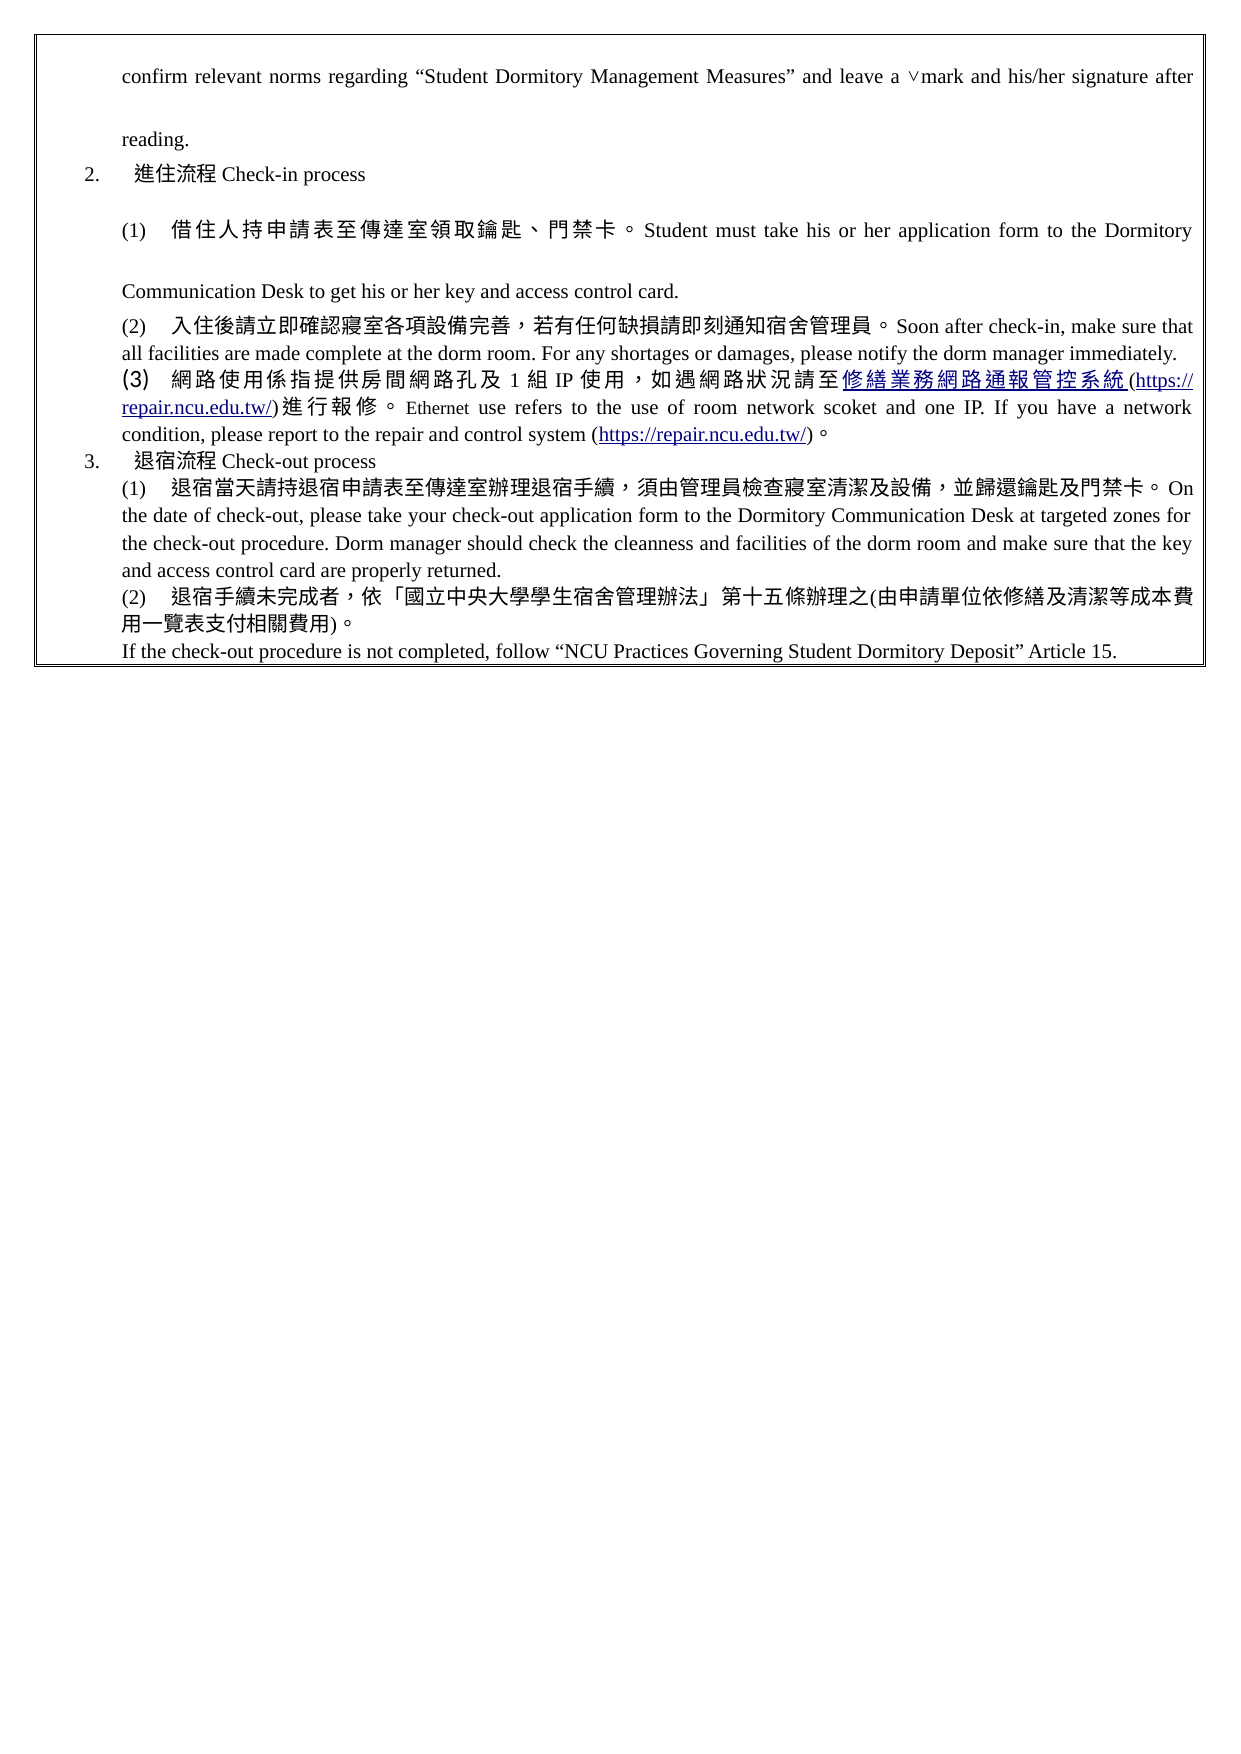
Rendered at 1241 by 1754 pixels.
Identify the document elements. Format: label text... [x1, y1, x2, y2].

table_cell confirm relevant norms regarding “Student Dormitory Management Measures” and leave a ˅mark and his/her signature after reading. 進住流程Check-in process 借住人持申請表至傳達室領取鑰匙、門禁卡。Student must take his or her application form to the Dormitory Communication Desk to get his or her key and access control card. 入住後請立即確認寢室各項設備完善，若有任何缺損請即刻通知宿舍管理員。Soon after check-in, make sure that all facilities are made complete at the dorm room. For any shortages or damages, please notify the dorm manager immediately. 網路使用係指提供房間網路孔及1組IP使用，如遇網路狀況請至修繕業務網路通報管控系統(https://repair.ncu.edu.tw/)進行報修。Ethernet use refers to the use of room network scoket and one IP. If you have a network condition, please report to the repair and control system (https://repair.ncu.edu.tw/)。 退宿流程Check-out process 退宿當天請持退宿申請表至傳達室辦理退宿手續，須由管理員檢查寢室清潔及設備，並歸還鑰匙及門禁卡。On the date of check-out, please take your check-out application form to the Dormitory Communication Desk at targeted zones for the check-out procedure. Dorm manager should check the cleanness and facilities of the dorm room and make sure that the key and access control card are properly returned. 退宿手續未完成者，依「國立中央大學學生宿舍管理辦法」第十五條辦理之(由申請單位依修繕及清潔等成本費用一覽表支付相關費用)。 If the check-out procedure is not completed, follow “NCU Practices Governing Student Dormitory Deposit” Article 15. [37, 35, 1203, 664]
